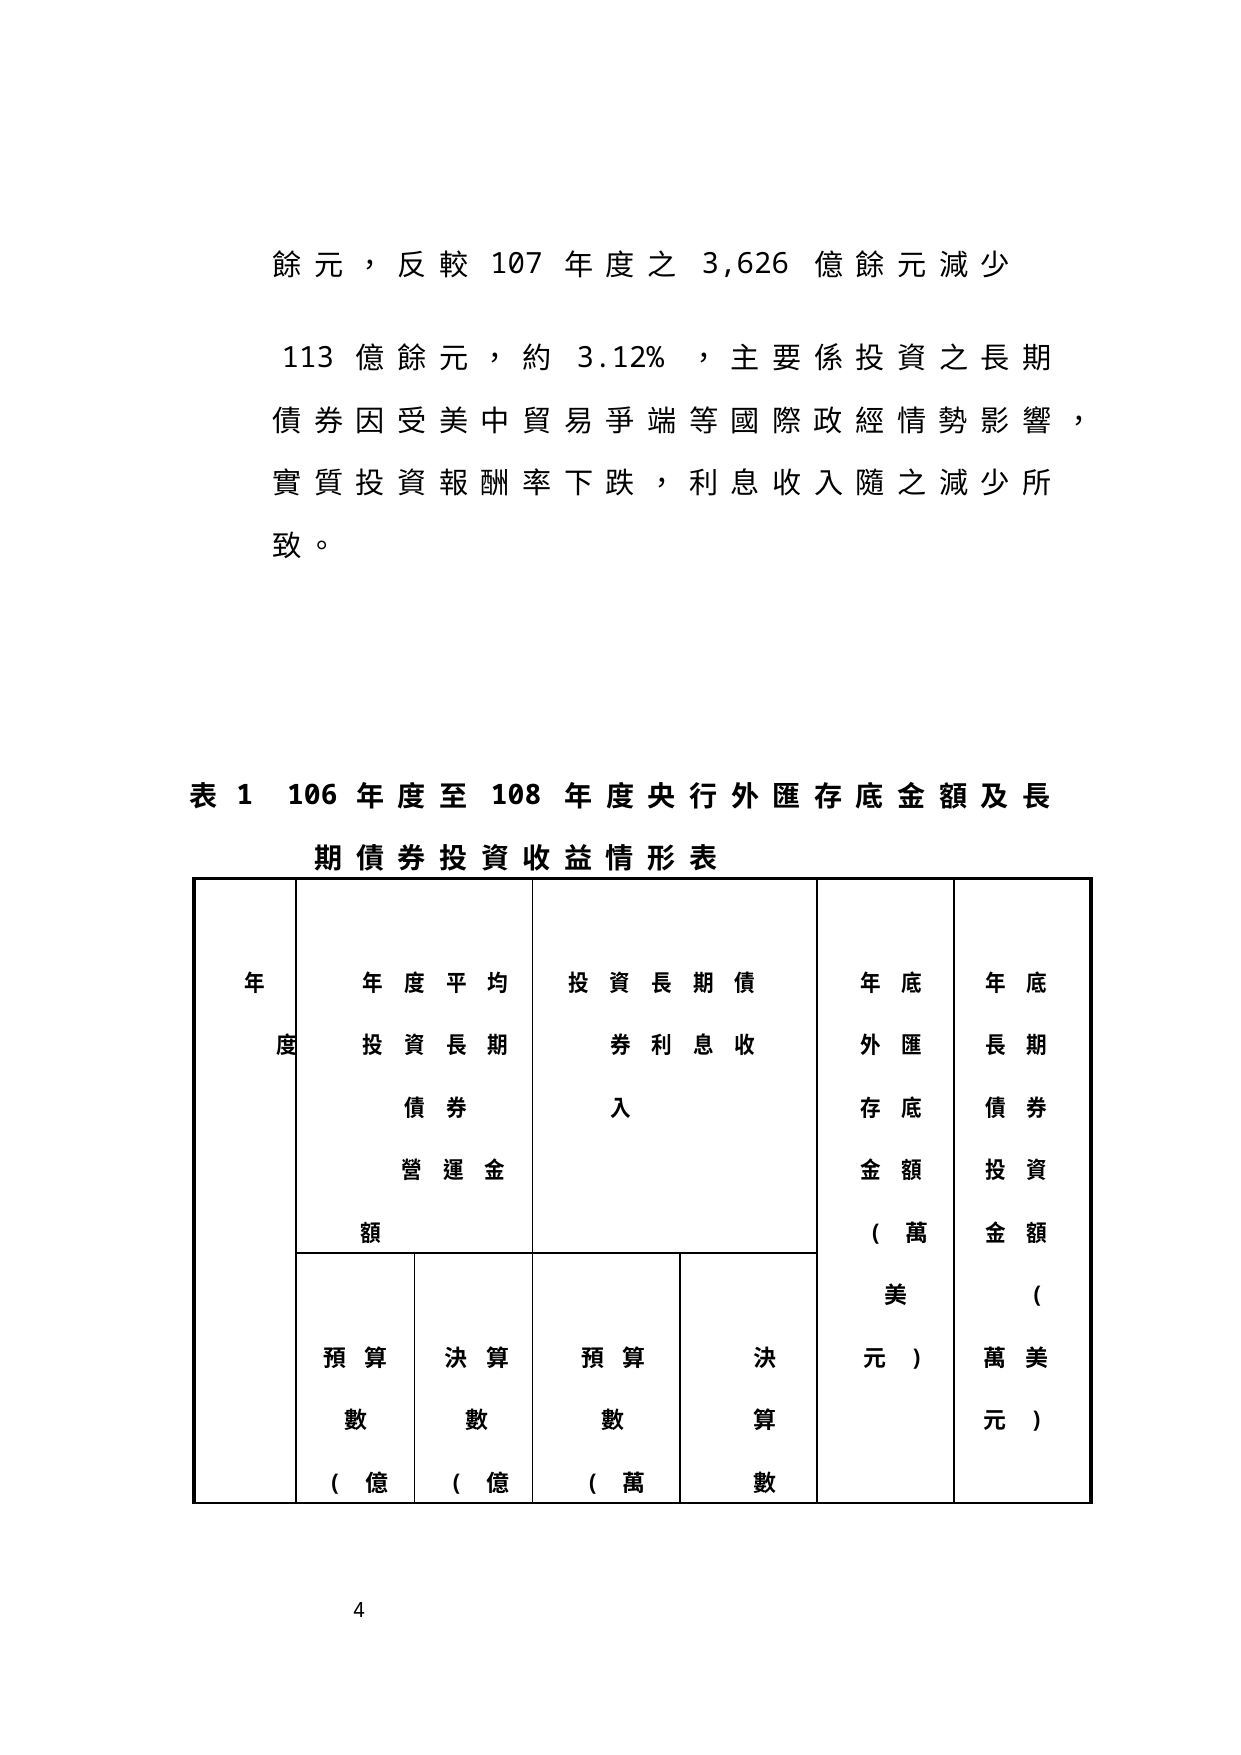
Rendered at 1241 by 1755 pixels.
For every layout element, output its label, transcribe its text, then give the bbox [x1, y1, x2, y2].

table_cell 預算數 (億 [297, 1254, 414, 1502]
table_header 年底長期債券投資金額 (萬美元) [955, 880, 1089, 1502]
table_cell 預算數 (萬 [533, 1254, 679, 1502]
table_header 投資長期債券利息收入 [533, 880, 816, 1252]
table_header 年底外匯存底金額 (萬美元) [818, 880, 953, 1502]
text 表1 106年度至108年度央行外匯存底金額及長期債券投資收益情形表 [183, 752, 1058, 877]
table_header 年度平均投資長期債券 營運金額 [297, 880, 532, 1252]
table_cell 決算數 (億 [415, 1254, 532, 1502]
text 據央行外匯業務手冊之貳、外匯營運規定略以，央行對於外匯資產運用，係於維持適當流動性準備及確保資金安全前提下，投資於國際機構及主要工業國家發行或擔保之債券。近3年底(106年底至108年底)我國外匯存底金額分別為4,514億9,961萬餘美元、4,617億8,402萬餘美元及4,781億2,592萬餘美元，同期間長期債券投資金額分別為4,434億5,765萬餘美元、4,459億8,327萬餘美元及4,524億6,443萬餘美元，占外匯存底金額98.22%、96.58%及94.63%，產生之利息收入則為3,438億4,420萬餘元、3,626億7,199萬餘元及3,513億1,075萬餘元(詳表1)，分析央行108年度平均投資於長期債券金額為13兆9,428億餘元，較107年度之13兆6,496億餘元增加2,932億餘元，約2.15%，惟獲致利息收入3,513億餘元，反較107年度之3,626億餘元減少113億餘元，約3.12%，主要係投資之長期債券因受美中貿易爭端等國際政經情勢影響，實質投資報酬率下跌，利息收入隨之減少所致。 [242, 189, 1058, 564]
table_header 年度 [196, 880, 295, 1502]
table_cell 決算數 [681, 1254, 816, 1502]
